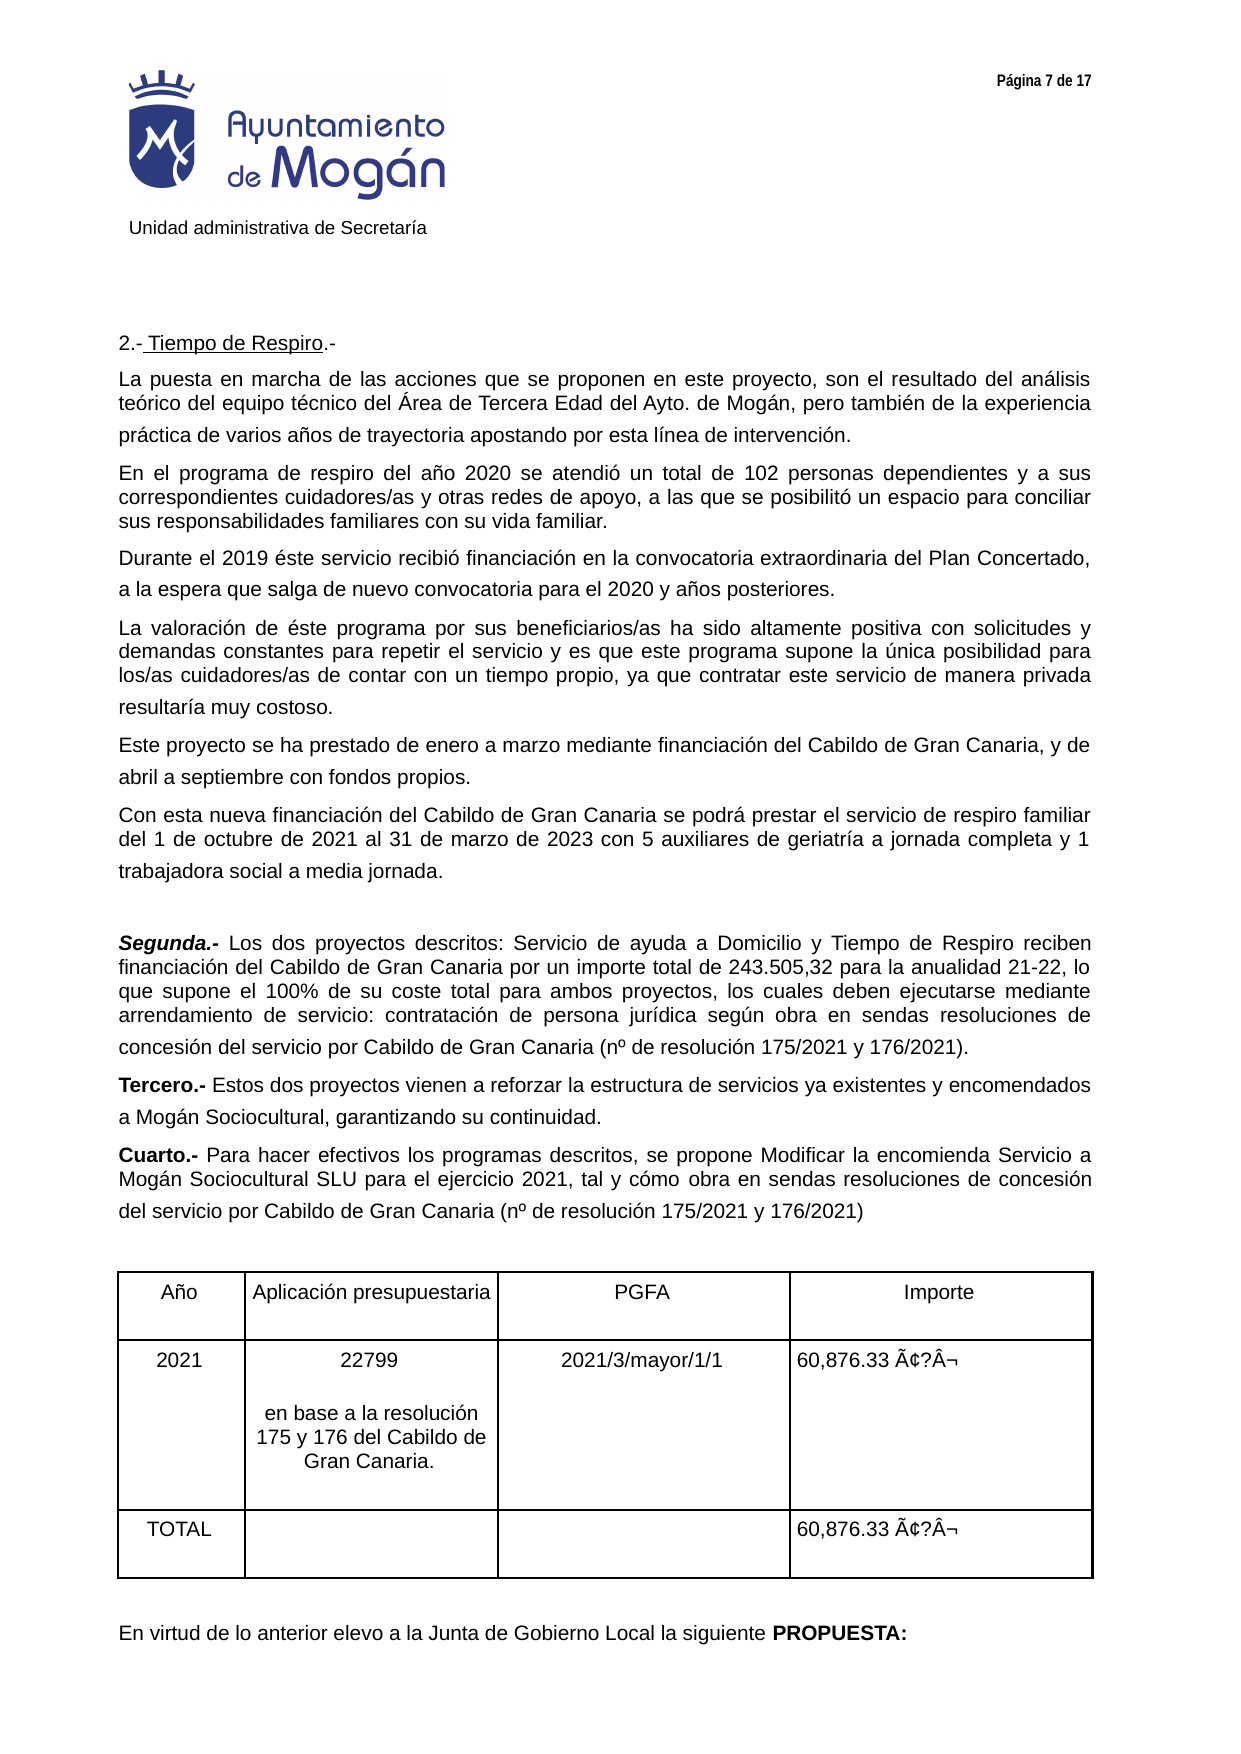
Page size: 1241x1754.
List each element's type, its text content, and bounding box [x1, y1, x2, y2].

text La puesta en marcha de las acciones que se proponen en este proyecto, son el resultado del análisis teórico del equipo técnico del Área de Tercera Edad del Ayto. de Mogán, pero también de la experiencia práctica de varios años de trayectoria apostando por esta línea de intervención. [118, 367, 1092, 448]
table_cell 60.876,33 Ã¢?Â¬ [791, 1511, 1091, 1577]
text Segunda.- Los dos proyectos descritos: Servicio de ayuda a Domicilio y Tiempo de Respiro reciben financiación del Cabildo de Gran Canaria por un importe total de 243.505,32 para la anualidad 21-22, lo que supone el 100% de su coste total para ambos proyectos, los cuales deben ejecutarse mediante arrendamiento de servicio: contratación de persona jurídica según obra en sendas resoluciones de concesión del servicio por Cabildo de Gran Canaria (nº de resolución 175/2021 y 176/2021). [118, 931, 1092, 1061]
picture [128, 70, 445, 206]
table_cell 2021/3/mayor/1/1 [499, 1341, 789, 1509]
text Tercero.- Estos dos proyectos vienen a reforzar la estructura de servicios ya existentes y encomendados a Mogán Sociocultural, garantizando su continuidad. [118, 1073, 1092, 1131]
text Con esta nueva financiación del Cabildo de Gran Canaria se podrá prestar el servicio de respiro familiar del 1 de octubre de 2021 al 31 de marzo de 2023 con 5 auxiliares de geriatría a jornada completa y 1 trabajadora social a media jornada. [118, 803, 1092, 885]
table_cell 22799 en base a la resolución 175 y 176 del Cabildo de Gran Canaria. [246, 1341, 497, 1509]
table_cell [499, 1511, 789, 1577]
table_cell TOTAL [119, 1511, 244, 1577]
text Durante el 2019 éste servicio recibió financiación en la convocatoria extraordinaria del Plan Concertado, a la espera que salga de nuevo convocatoria para el 2020 y años posteriores. [118, 545, 1092, 603]
text La valoración de éste programa por sus beneficiarios/as ha sido altamente positiva con solicitudes y demandas constantes para repetir el servicio y es que este programa supone la única posibilidad para los/as cuidadores/as de contar con un tiempo propio, ya que contratar este servicio de manera privada resultaría muy costoso. [118, 615, 1092, 721]
table_header Año [119, 1273, 244, 1339]
table_header PGFA [499, 1273, 789, 1339]
table_cell 2021 [119, 1341, 244, 1509]
table_header Importe [791, 1273, 1091, 1339]
table_header Aplicación presupuestaria [246, 1273, 497, 1339]
text 2.- Tiempo de Respiro.- [118, 331, 1092, 354]
text En virtud de lo anterior elevo a la Junta de Gobierno Local la siguiente PROPUESTA: [118, 1613, 1092, 1647]
table_cell 60.876,33 Ã¢?Â¬ [791, 1341, 1091, 1509]
text Este proyecto se ha prestado de enero a marzo mediante financiación del Cabildo de Gran Canaria, y de abril a septiembre con fondos propios. [118, 733, 1092, 791]
text En el programa de respiro del año 2020 se atendió un total de 102 personas dependientes y a sus correspondientes cuidadores/as y otras redes de apoyo, a las que se posibilitó un espacio para conciliar sus responsabilidades familiares con su vida familiar. [118, 461, 1092, 533]
table_cell [246, 1511, 497, 1577]
text Cuarto.- Para hacer efectivos los programas descritos, se propone Modificar la encomienda Servicio a Mogán Sociocultural SLU para el ejercicio 2021, tal y cómo obra en sendas resoluciones de concesión del servicio por Cabildo de Gran Canaria (nº de resolución 175/2021 y 176/2021) [118, 1143, 1092, 1224]
